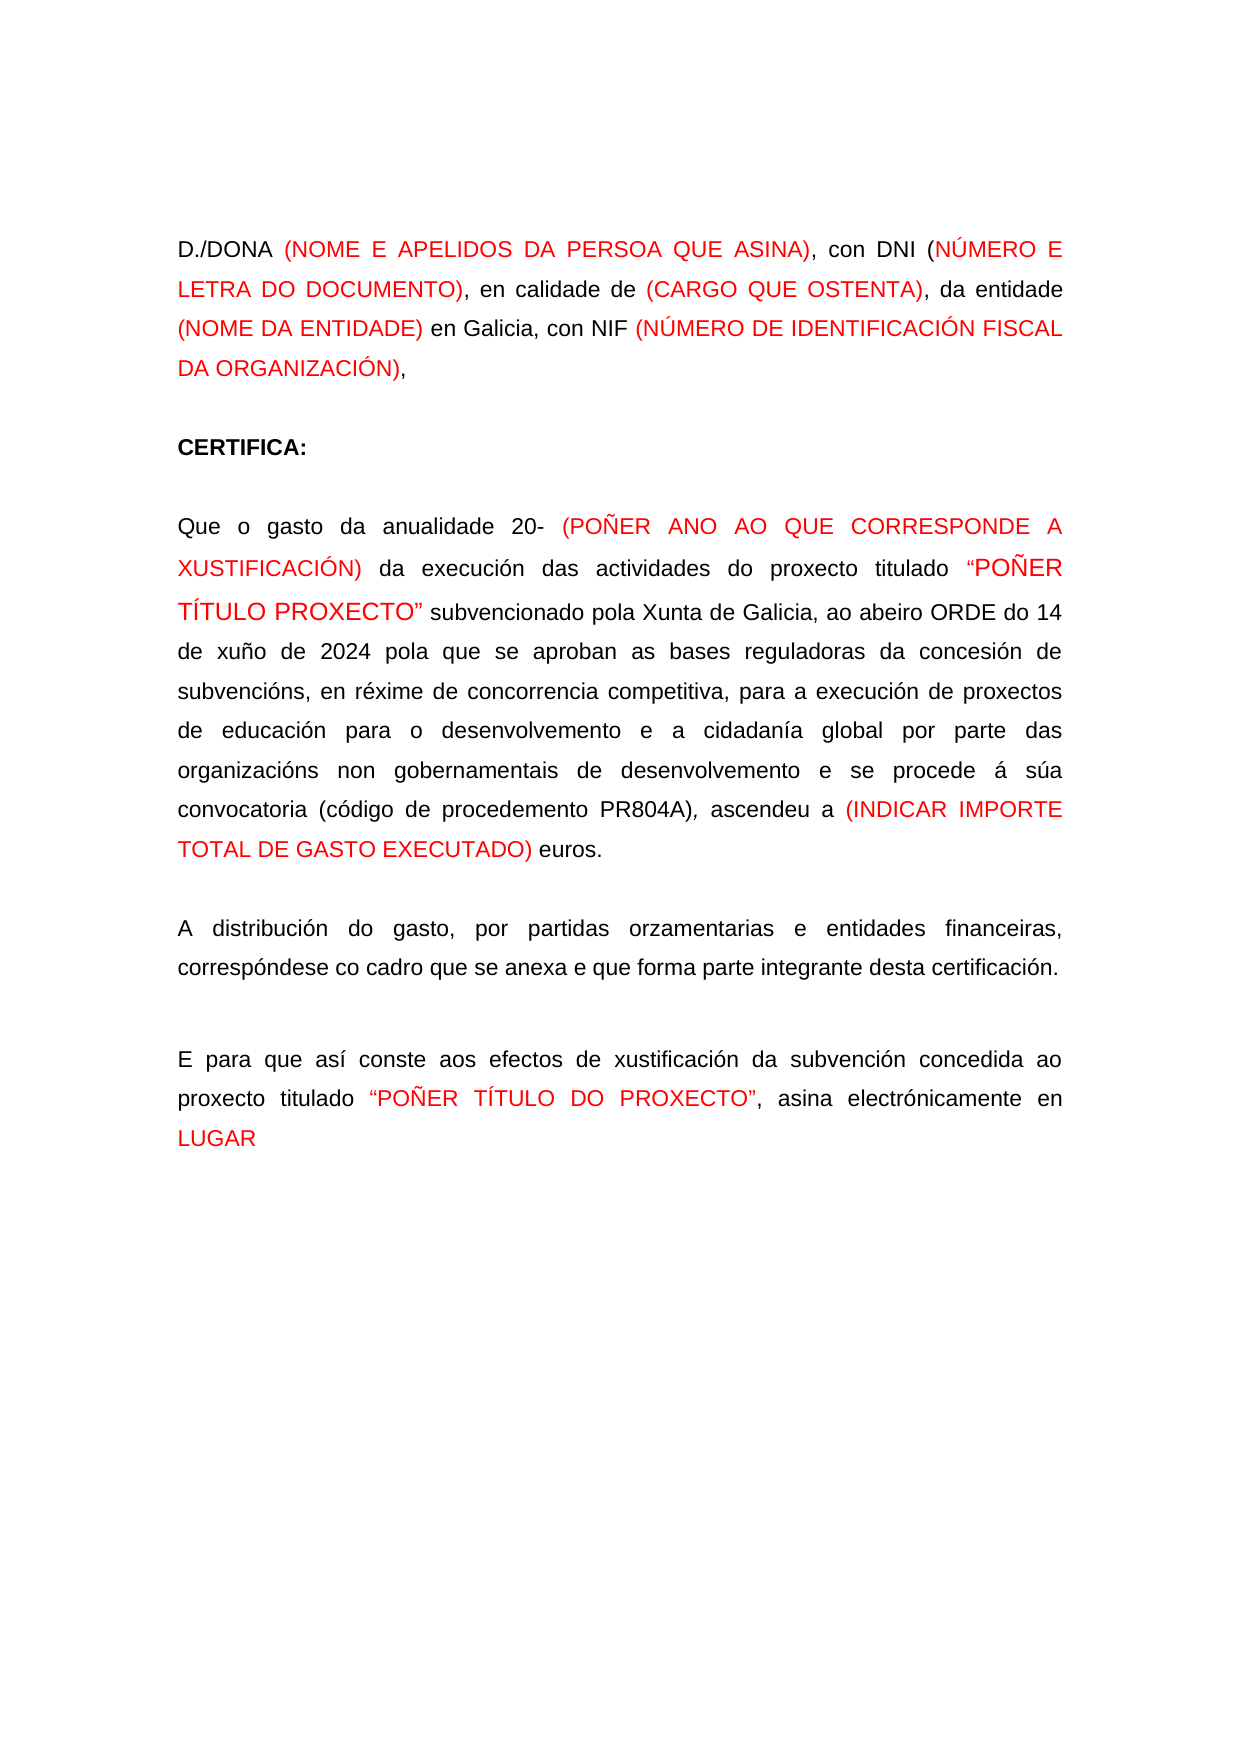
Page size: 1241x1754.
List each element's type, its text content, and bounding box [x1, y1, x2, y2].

text D./DONA (NOME E APELIDOS DA PERSOA QUE ASINA), con DNI (NÚMERO E LETRA DO DOCUMENTO), en calidade de (CARGO QUE OSTENTA), da entidade (NOME DA ENTIDADE) en Galicia, con NIF (NÚMERO DE IDENTIFICACIÓN FISCAL DA ORGANIZACIÓN), [177, 236, 1063, 381]
text E para que así conste aos efectos de xustificación da subvención concedida ao proxecto titulado “POÑER TÍTULO DO PROXECTO”, asina electrónicamente en LUGAR [177, 1046, 1063, 1151]
text CERTIFICA: [177, 434, 1063, 460]
text Que o gasto da anualidade 20- (POÑER ANO AO QUE CORRESPONDE A XUSTIFICACIÓN) da execución das actividades do proxecto titulado “POÑER TÍTULO PROXECTO” subvencionado pola Xunta de Galicia, ao abeiro ORDE do 14 de xuño de 2024 pola que se aproban as bases reguladoras da concesión de subvencións, en réxime de concorrencia competitiva, para a execución de proxectos de educación para o desenvolvemento e a cidadanía global por parte das organizacións non gobernamentais de desenvolvemento e se procede á súa convocatoria (código de procedemento PR804A), ascendeu a (INDICAR IMPORTE TOTAL DE GASTO EXECUTADO) euros. [177, 513, 1063, 862]
text A distribución do gasto, por partidas orzamentarias e entidades financeiras, correspóndese co cadro que se anexa e que forma parte integrante desta certificación. [177, 915, 1063, 981]
